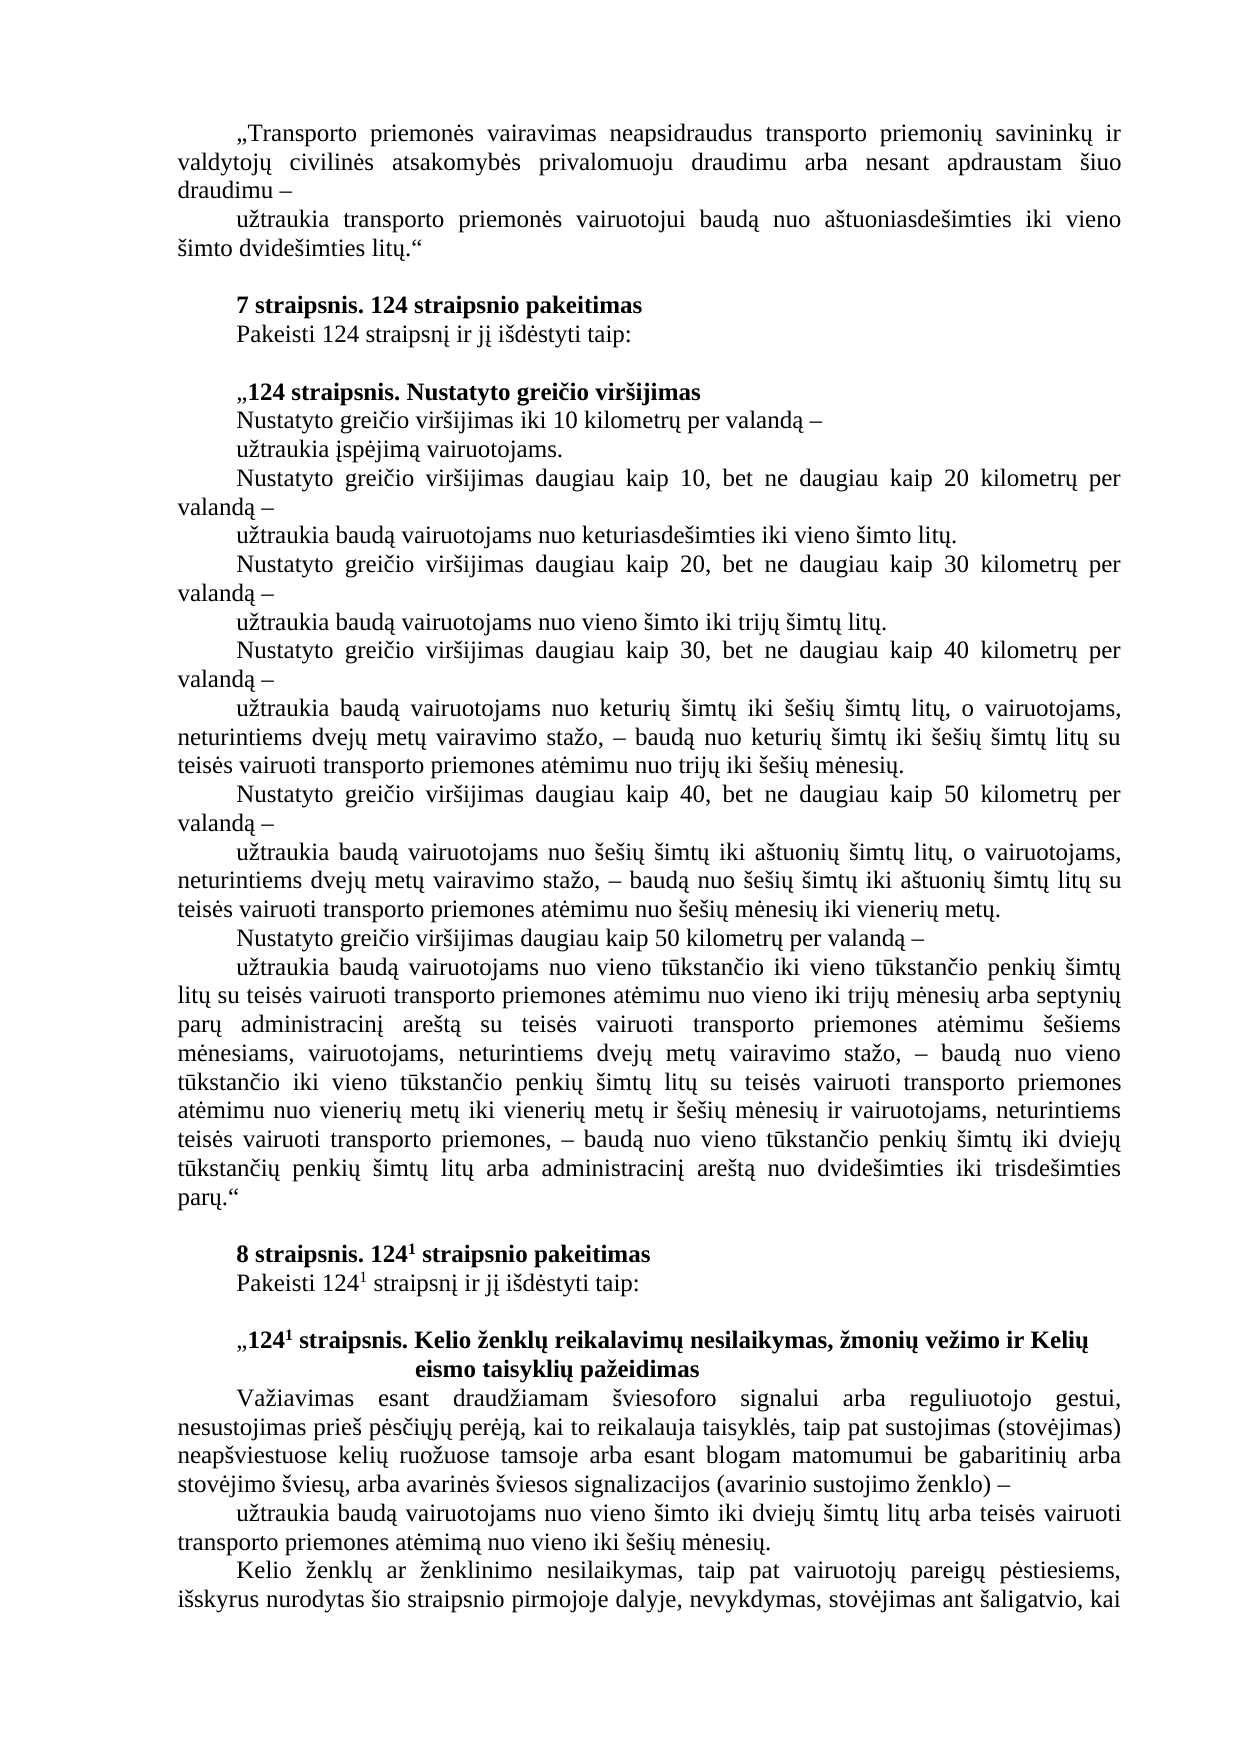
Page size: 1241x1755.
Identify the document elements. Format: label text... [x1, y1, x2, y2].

text užtraukia įspėjimą vairuotojams. [177, 434, 1122, 463]
text Nustatyto greičio viršijimas daugiau kaip 40, bet ne daugiau kaip 50 kilometrų per valandą – [177, 779, 1122, 837]
text užtraukia baudą vairuotojams nuo šešių šimtų iki aštuonių šimtų litų, o vairuotojams, neturintiems dvejų metų vairavimo stažo, – baudą nuo šešių šimtų iki aštuonių šimtų litų su teisės vairuoti transporto priemones atėmimu nuo šešių mėnesių iki vienerių metų. [177, 837, 1122, 923]
text „1241 straipsnis. Kelio ženklų reikalavimų nesilaikymas, žmonių vežimo ir Kelių eismo taisyklių pažeidimas [236, 1326, 1122, 1383]
text Nustatyto greičio viršijimas daugiau kaip 10, bet ne daugiau kaip 20 kilometrų per valandą – [177, 463, 1122, 521]
text „124 straipsnis. Nustatyto greičio viršijimas [177, 377, 1122, 406]
text Nustatyto greičio viršijimas iki 10 kilometrų per valandą – [177, 406, 1122, 434]
text Kelio ženklų ar ženklinimo nesilaikymas, taip pat vairuotojų pareigų pėstiesiems, išskyrus nurodytas šio straipsnio pirmojoje dalyje, nevykdymas, stovėjimas ant šaligatvio, kai [177, 1556, 1122, 1613]
text užtraukia baudą vairuotojams nuo keturiasdešimties iki vieno šimto litų. [177, 521, 1122, 549]
text Nustatyto greičio viršijimas daugiau kaip 20, bet ne daugiau kaip 30 kilometrų per valandą – [177, 549, 1122, 607]
text užtraukia baudą vairuotojams nuo vieno tūkstančio iki vieno tūkstančio penkių šimtų litų su teisės vairuoti transporto priemones atėmimu nuo vieno iki trijų mėnesių arba septynių parų administracinį areštą su teisės vairuoti transporto priemones atėmimu šešiems mėnesiams, vairuotojams, neturintiems dvejų metų vairavimo stažo, – baudą nuo vieno tūkstančio iki vieno tūkstančio penkių šimtų litų su teisės vairuoti transporto priemones atėmimu nuo vienerių metų iki vienerių metų ir šešių mėnesių ir vairuotojams, neturintiems teisės vairuoti transporto priemones, – baudą nuo vieno tūkstančio penkių šimtų iki dviejų tūkstančių penkių šimtų litų arba administracinį areštą nuo dvidešimties iki trisdešimties parų.“ [177, 952, 1122, 1211]
text Pakeisti 124 straipsnį ir jį išdėstyti taip: [177, 319, 1122, 348]
text Nustatyto greičio viršijimas daugiau kaip 50 kilometrų per valandą – [177, 923, 1122, 952]
text Važiavimas esant draudžiamam šviesoforo signalui arba reguliuotojo gestui, nesustojimas prieš pėsčiųjų perėją, kai to reikalauja taisyklės, taip pat sustojimas (stovėjimas) neapšviestuose kelių ruožuose tamsoje arba esant blogam matomumui be gabaritinių arba stovėjimo šviesų, arba avarinės šviesos signalizacijos (avarinio sustojimo ženklo) – [177, 1383, 1122, 1498]
text užtraukia baudą vairuotojams nuo vieno šimto iki trijų šimtų litų. [177, 607, 1122, 636]
text Nustatyto greičio viršijimas daugiau kaip 30, bet ne daugiau kaip 40 kilometrų per valandą – [177, 636, 1122, 693]
text užtraukia transporto priemonės vairuotojui baudą nuo aštuoniasdešimties iki vieno šimto dvidešimties litų.“ [177, 204, 1122, 262]
text Pakeisti 1241 straipsnį ir jį išdėstyti taip: [177, 1268, 1122, 1297]
text užtraukia baudą vairuotojams nuo keturių šimtų iki šešių šimtų litų, o vairuotojams, neturintiems dvejų metų vairavimo stažo, – baudą nuo keturių šimtų iki šešių šimtų litų su teisės vairuoti transporto priemones atėmimu nuo trijų iki šešių mėnesių. [177, 693, 1122, 779]
text 7 straipsnis. 124 straipsnio pakeitimas [177, 291, 1122, 319]
text „Transporto priemonės vairavimas neapsidraudus transporto priemonių savininkų ir valdytojų civilinės atsakomybės privalomuoju draudimu arba nesant apdraustam šiuo draudimu – [177, 118, 1122, 204]
text 8 straipsnis. 1241 straipsnio pakeitimas [177, 1239, 1122, 1268]
text užtraukia baudą vairuotojams nuo vieno šimto iki dviejų šimtų litų arba teisės vairuoti transporto priemones atėmimą nuo vieno iki šešių mėnesių. [177, 1498, 1122, 1556]
